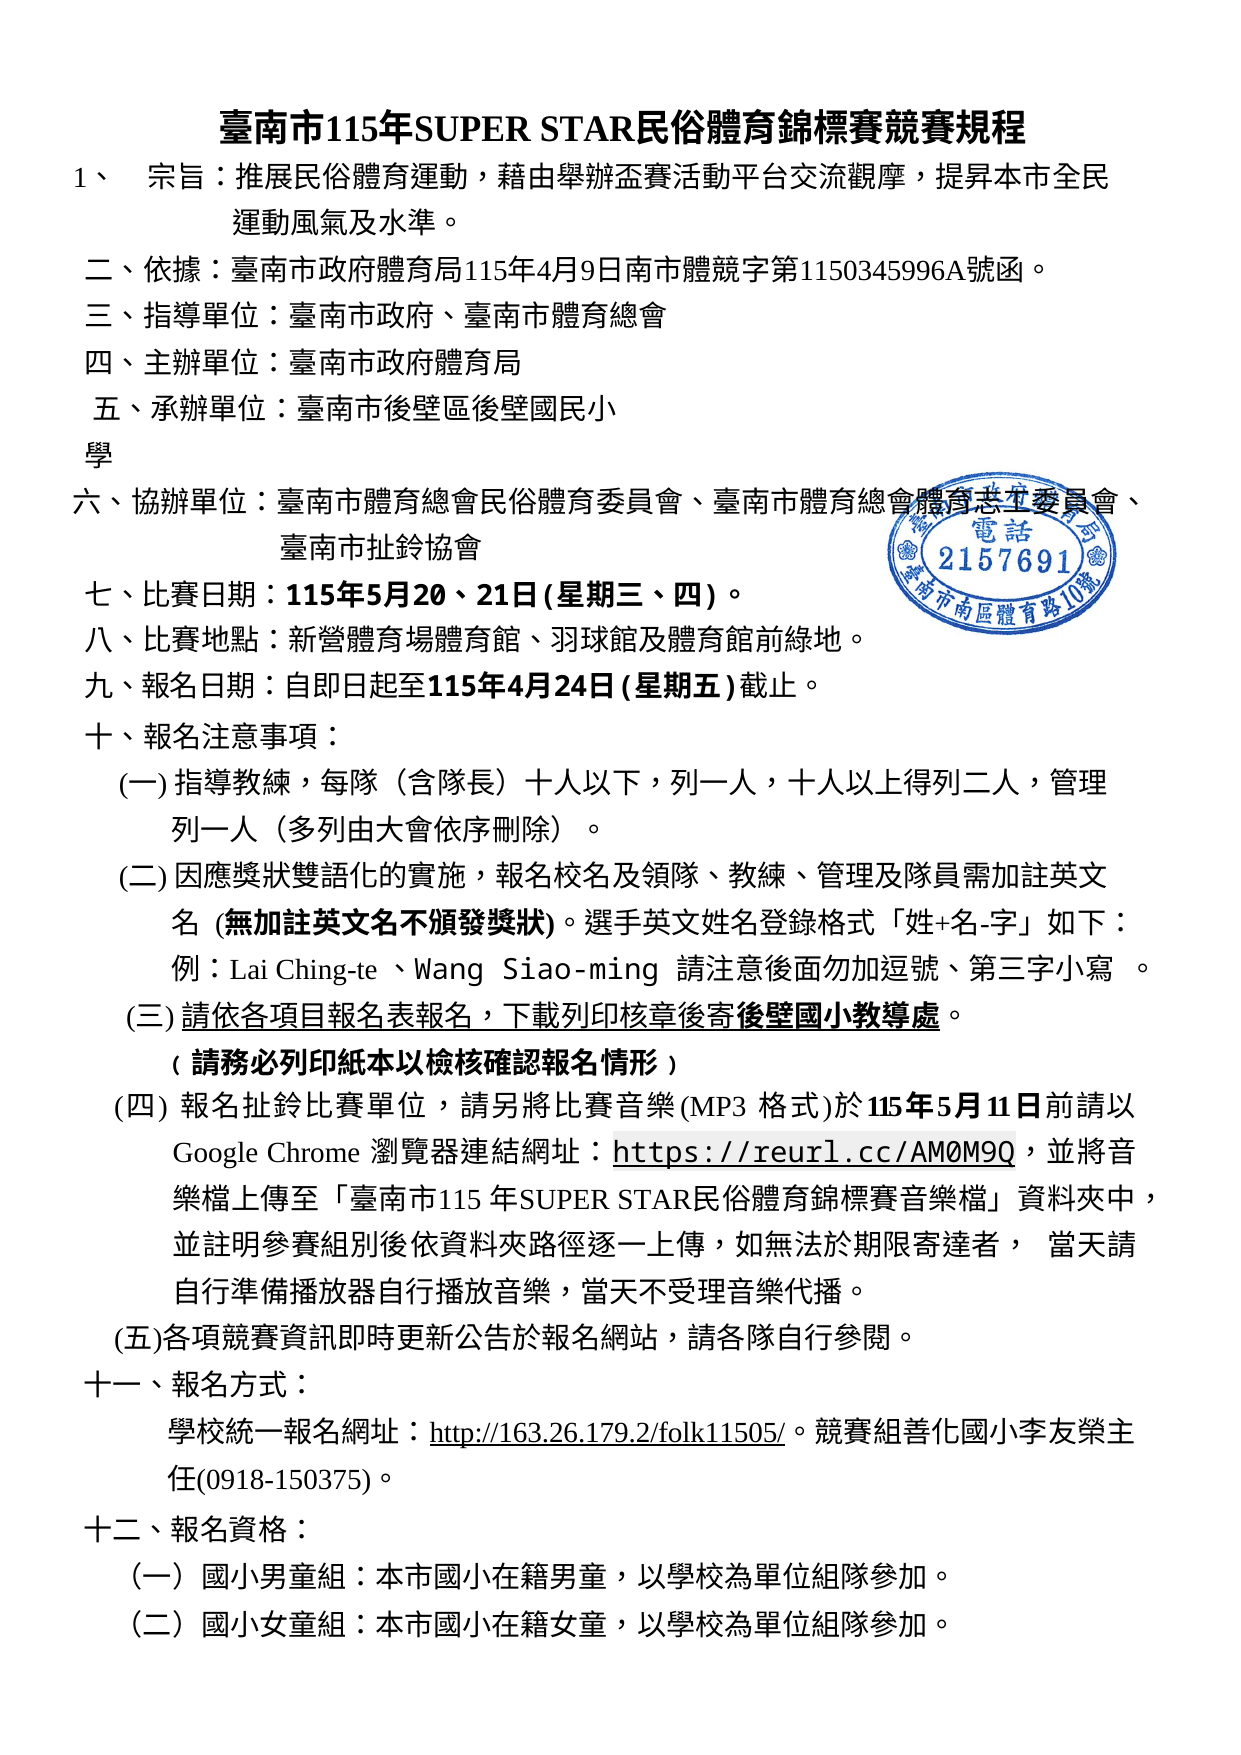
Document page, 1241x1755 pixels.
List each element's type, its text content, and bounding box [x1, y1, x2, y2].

text 十、報名注意事項： [84, 713, 844, 756]
text （二）國小女童組：本市國小在籍女童，以學校為單位組隊參加。 [114, 1601, 1170, 1644]
text (五)各項競賽資訊即時更新公告於報名網站，請各隊自行參閱。 [114, 1314, 1136, 1357]
text 七、比賽日期：115年5月20、21日(星期三、四)。 [84, 571, 883, 614]
text 臺南市115年SUPER STAR民俗體育錦標賽競賽規程 [83, 94, 1161, 153]
text 八、比賽地點：新營體育場體育館、羽球館及體育館前綠地。 [84, 618, 1170, 658]
text (三) 請依各項目報名表報名，下載列印核章後寄後壁國小教導處。 [118, 992, 1170, 1035]
text (四) 報名扯鈴比賽單位，請另將比賽音樂(MP3 格式)於115年5月11日前請以 Google Chrome 瀏覽器連結網址：https://reurl.cc/AM0M9Q，並將音樂檔上傳至「臺南市115 年SUPER STAR民俗體育錦標賽音樂檔」資料夾中，並註明參賽組別後依資料夾路徑逐一上傳，如無法於期限寄達者， 當天請自行準備播放器自行播放音樂，當天不受理音樂代播。 [114, 1082, 1136, 1310]
text (一) 指導教練，每隊（含隊長）十人以下，列一人，十人以上得列二人，管理列一人（多列由大會依序刪除）。 [118, 760, 1136, 849]
text 五、承辦單位：臺南市後壁區後壁國民小學 [84, 386, 640, 474]
text 九、報名日期：自即日起至115年4月24日(星期五)截止。 [84, 663, 844, 705]
text 十二、報名資格： [83, 1507, 495, 1549]
text 六、協辦單位：臺南市體育總會民俗體育委員會、臺南市體育總會體育志工委員會、臺南市扯鈴協會 [73, 478, 883, 567]
text 二、依據：臺南市政府體育局115年4月9日南市體競字第1150345996A號函。 [84, 246, 1121, 288]
list 宗旨：推展民俗體育運動，藉由舉辦盃賽活動平台交流觀摩，提昇本市全民 [73, 153, 1136, 196]
text 學校統一報名網址：http://163.26.179.2/folk11505/。競賽組善化國小李友榮主任(0918-150375)。 [167, 1409, 1136, 1497]
text 運動風氣及水準。 [159, 200, 1136, 242]
text 六、協辦單位：臺南市體育總會民俗體育委員會、臺南市體育總會體育志工委員會、臺南市扯鈴協會 [1119, 478, 1136, 567]
text (二) 因應獎狀雙語化的實施，報名校名及領隊、教練、管理及隊員需加註英文名 (無加註英文名不頒發獎狀)。選手英文姓名登錄格式「姓+名-字」如下：例：Lai Ching-te 、Wang Siao-ming 請注意後面勿加逗號、第三字小寫 。 [118, 853, 1136, 988]
text 四、主辦單位：臺南市政府體育局 [84, 339, 640, 381]
text 三、指導單位：臺南市政府、臺南市體育總會 [84, 293, 1121, 335]
text [1119, 571, 1136, 614]
text （一）國小男童組：本市國小在籍男童，以學校為單位組隊參加。 [114, 1554, 1170, 1596]
text 十一、報名方式： [83, 1361, 1136, 1404]
text ﹙請務必列印紙本以檢核確認報名情形﹚ [118, 1040, 1170, 1082]
